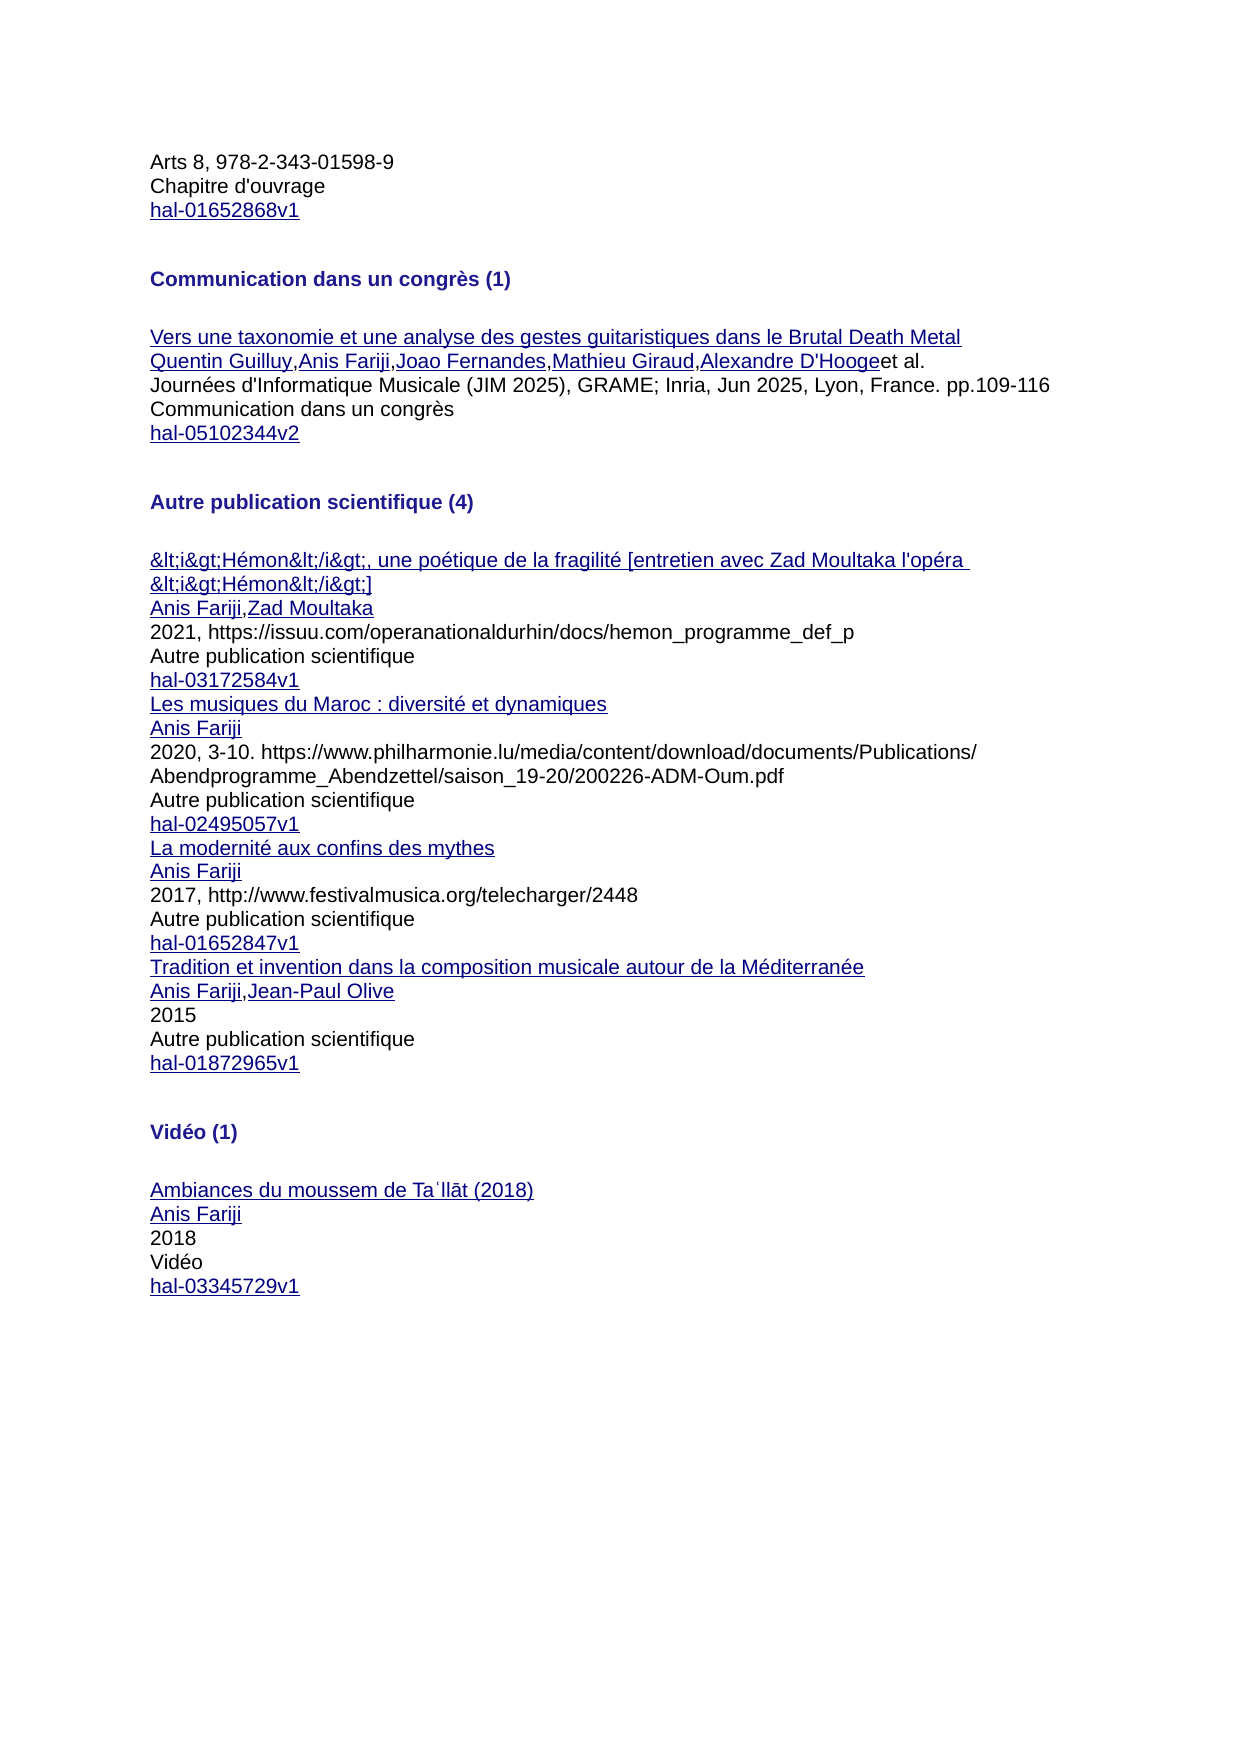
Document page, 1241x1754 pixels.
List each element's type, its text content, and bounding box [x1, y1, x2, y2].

subtitle Autre publication scientifique (4) [150, 489, 1090, 513]
table_header &lt;i&gt;Hémon&lt;/i&gt;, une poétique de la fragilité [entretien avec Zad Moultaka l'opéra &lt;i&gt;Hémon&lt;/i&gt;] Anis Fariji,Zad Moultaka 2021, https://issuu.com/operanationaldurhin/docs/hemon_programme_def_p Autre publication scientifique hal-03172584v1 [150, 548, 1090, 692]
table_cell La modernité aux confins des mythes Anis Fariji 2017, http://www.festivalmusica.org/telecharger/2448 Autre publication scientifique hal-01652847v1 [150, 835, 1090, 955]
table_cell Tradition et invention dans la composition musicale autour de la Méditerranée Anis Fariji,Jean-Paul Olive 2015 Autre publication scientifique hal-01872965v1 [150, 955, 1090, 1075]
table_cell Le déclin du &lt;i&gt;ṭarab&lt;/i&gt; comme phénomène dialectique de la modernité musicale arabe Anis Fariji Réfléchir les formes. Autour d’une analyse dialectique de la musique, L'Harmattan, pp.97-116, 2013, Arts 8, 978-2-343-01598-9 Chapitre d'ouvrage hal-01652868v1 [150, 150, 1090, 222]
subtitle Communication dans un congrès (1) [150, 267, 1090, 291]
subtitle Vidéo (1) [150, 1120, 1090, 1144]
table_header Vers une taxonomie et une analyse des gestes guitaristiques dans le Brutal Death Metal Quentin Guilluy,Anis Fariji,Joao Fernandes,Mathieu Giraud,Alexandre D'Hoogeet al. Journées d'Informatique Musicale (JIM 2025), GRAME; Inria, Jun 2025, Lyon, France. pp.109-116 Communication dans un congrès hal-05102344v2 [150, 325, 1090, 445]
table_cell Les musiques du Maroc : diversité et dynamiques Anis Fariji 2020, 3-10. https://www.philharmonie.lu/media/content/download/documents/Publications/Abendprogramme_Abendzettel/saison_19-20/200226-ADM-Oum.pdf Autre publication scientifique hal-02495057v1 [150, 692, 1090, 835]
table_header Ambiances du moussem de Taʿllāt (2018) Anis Fariji 2018 Vidéo hal-03345729v1 [150, 1178, 1090, 1298]
